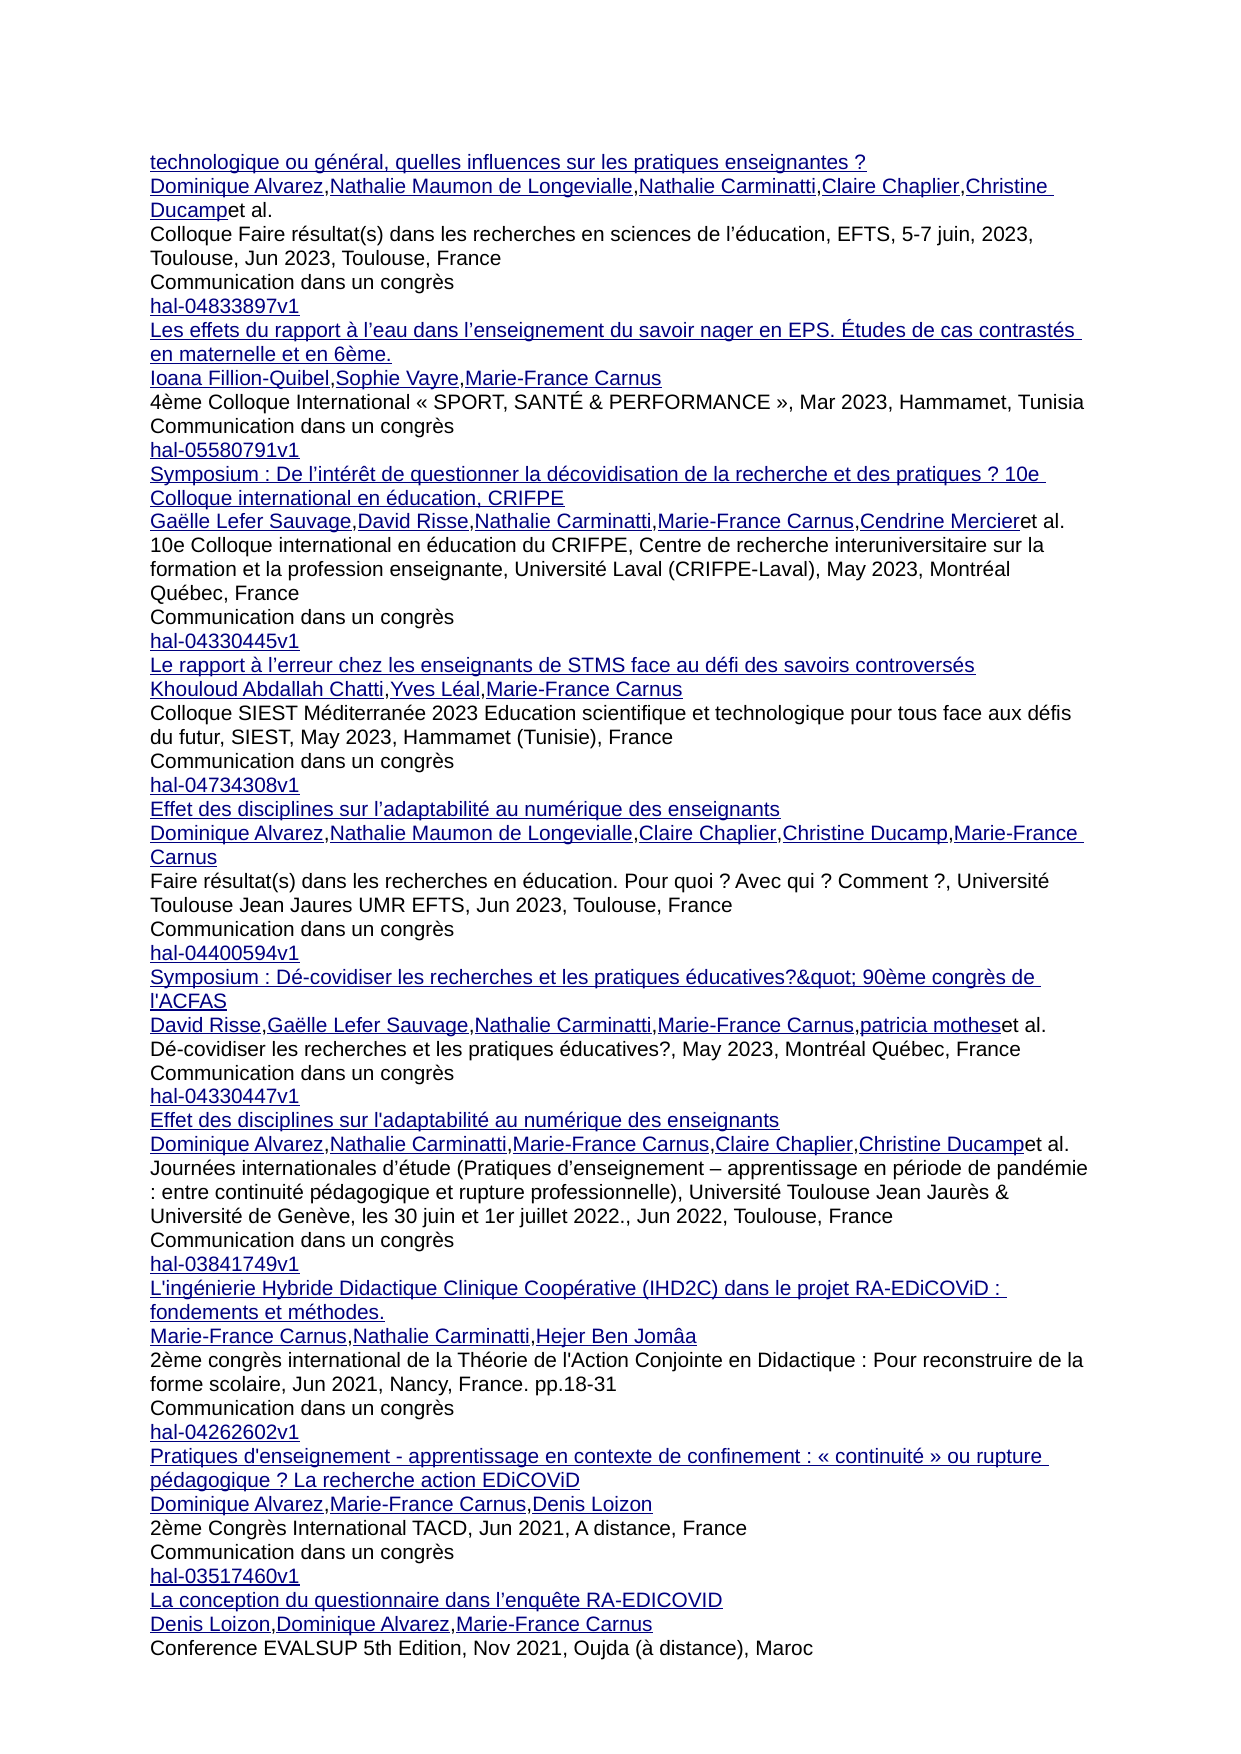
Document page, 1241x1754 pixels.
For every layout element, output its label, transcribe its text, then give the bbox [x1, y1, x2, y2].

table_cell Les effets du rapport à l’eau dans l’enseignement du savoir nager en EPS. Études de cas contrastés en maternelle et en 6ème. Ioana Fillion-Quibel,Sophie Vayre,Marie-France Carnus 4ème Colloque International « SPORT, SANTÉ & PERFORMANCE », Mar 2023, Hammamet, Tunisia Communication dans un congrès hal-05580791v1 [150, 318, 1090, 461]
table_cell Pratiques d'enseignement - apprentissage en contexte de confinement : « continuité » ou rupture pédagogique ? La recherche action EDiCOViD Dominique Alvarez,Marie-France Carnus,Denis Loizon 2ème Congrès International TACD, Jun 2021, A distance, France Communication dans un congrès hal-03517460v1 [150, 1444, 1090, 1587]
table_cell Symposium : Dé-covidiser les recherches et les pratiques éducatives?&quot; 90ème congrès de l'ACFAS David Risse,Gaëlle Lefer Sauvage,Nathalie Carminatti,Marie-France Carnus,patricia motheset al. Dé-covidiser les recherches et les pratiques éducatives?, May 2023, Montréal Québec, France Communication dans un congrès hal-04330447v1 [150, 965, 1090, 1108]
table_cell Effet des disciplines sur l’adaptabilité au numérique des enseignants Dominique Alvarez,Nathalie Maumon de Longevialle,Claire Chaplier,Christine Ducamp,Marie-France Carnus Faire résultat(s) dans les recherches en éducation. Pour quoi ? Avec qui ? Comment ?, Université Toulouse Jean Jaures UMR EFTS, Jun 2023, Toulouse, France Communication dans un congrès hal-04400594v1 [150, 797, 1090, 964]
table_cell Effet des disciplines sur l'adaptabilité au numérique des enseignants Dominique Alvarez,Nathalie Carminatti,Marie-France Carnus,Claire Chaplier,Christine Ducampet al. Journées internationales d’étude (Pratiques d’enseignement – apprentissage en période de pandémie : entre continuité pédagogique et rupture professionnelle), Université Toulouse Jean Jaurès & Université de Genève, les 30 juin et 1er juillet 2022., Jun 2022, Toulouse, France Communication dans un congrès hal-03841749v1 [150, 1108, 1090, 1276]
table_cell technologique ou général, quelles influences sur les pratiques enseignantes ? Dominique Alvarez,Nathalie Maumon de Longevialle,Nathalie Carminatti,Claire Chaplier,Christine Ducampet al. Colloque Faire résultat(s) dans les recherches en sciences de l’éducation, EFTS, 5-7 juin, 2023, Toulouse, Jun 2023, Toulouse, France Communication dans un congrès hal-04833897v1 [150, 150, 1090, 318]
table_cell L'ingénierie Hybride Didactique Clinique Coopérative (IHD2C) dans le projet RA-EDiCOViD : fondements et méthodes. Marie-France Carnus,Nathalie Carminatti,Hejer Ben Jomâa 2ème congrès international de la Théorie de l'Action Conjointe en Didactique : Pour reconstruire de la forme scolaire, Jun 2021, Nancy, France. pp.18-31 Communication dans un congrès hal-04262602v1 [150, 1276, 1090, 1444]
table_cell Le rapport à l’erreur chez les enseignants de STMS face au défi des savoirs controversés Khouloud Abdallah Chatti,Yves Léal,Marie-France Carnus Colloque SIEST Méditerranée 2023 Education scientifique et technologique pour tous face aux défis du futur, SIEST, May 2023, Hammamet (Tunisie), France Communication dans un congrès hal-04734308v1 [150, 653, 1090, 797]
table_cell La conception du questionnaire dans l’enquête RA-EDICOVID Denis Loizon,Dominique Alvarez,Marie-France Carnus Conference EVALSUP 5th Edition, Nov 2021, Oujda (à distance), Maroc [150, 1588, 1090, 1659]
table_cell Symposium : De l’intérêt de questionner la décovidisation de la recherche et des pratiques ? 10e Colloque international en éducation, CRIFPE Gaëlle Lefer Sauvage,David Risse,Nathalie Carminatti,Marie-France Carnus,Cendrine Mercieret al. 10e Colloque international en éducation du CRIFPE, Centre de recherche interuniversitaire sur la formation et la profession enseignante, Université Laval (CRIFPE-Laval), May 2023, Montréal Québec, France Communication dans un congrès hal-04330445v1 [150, 461, 1090, 653]
